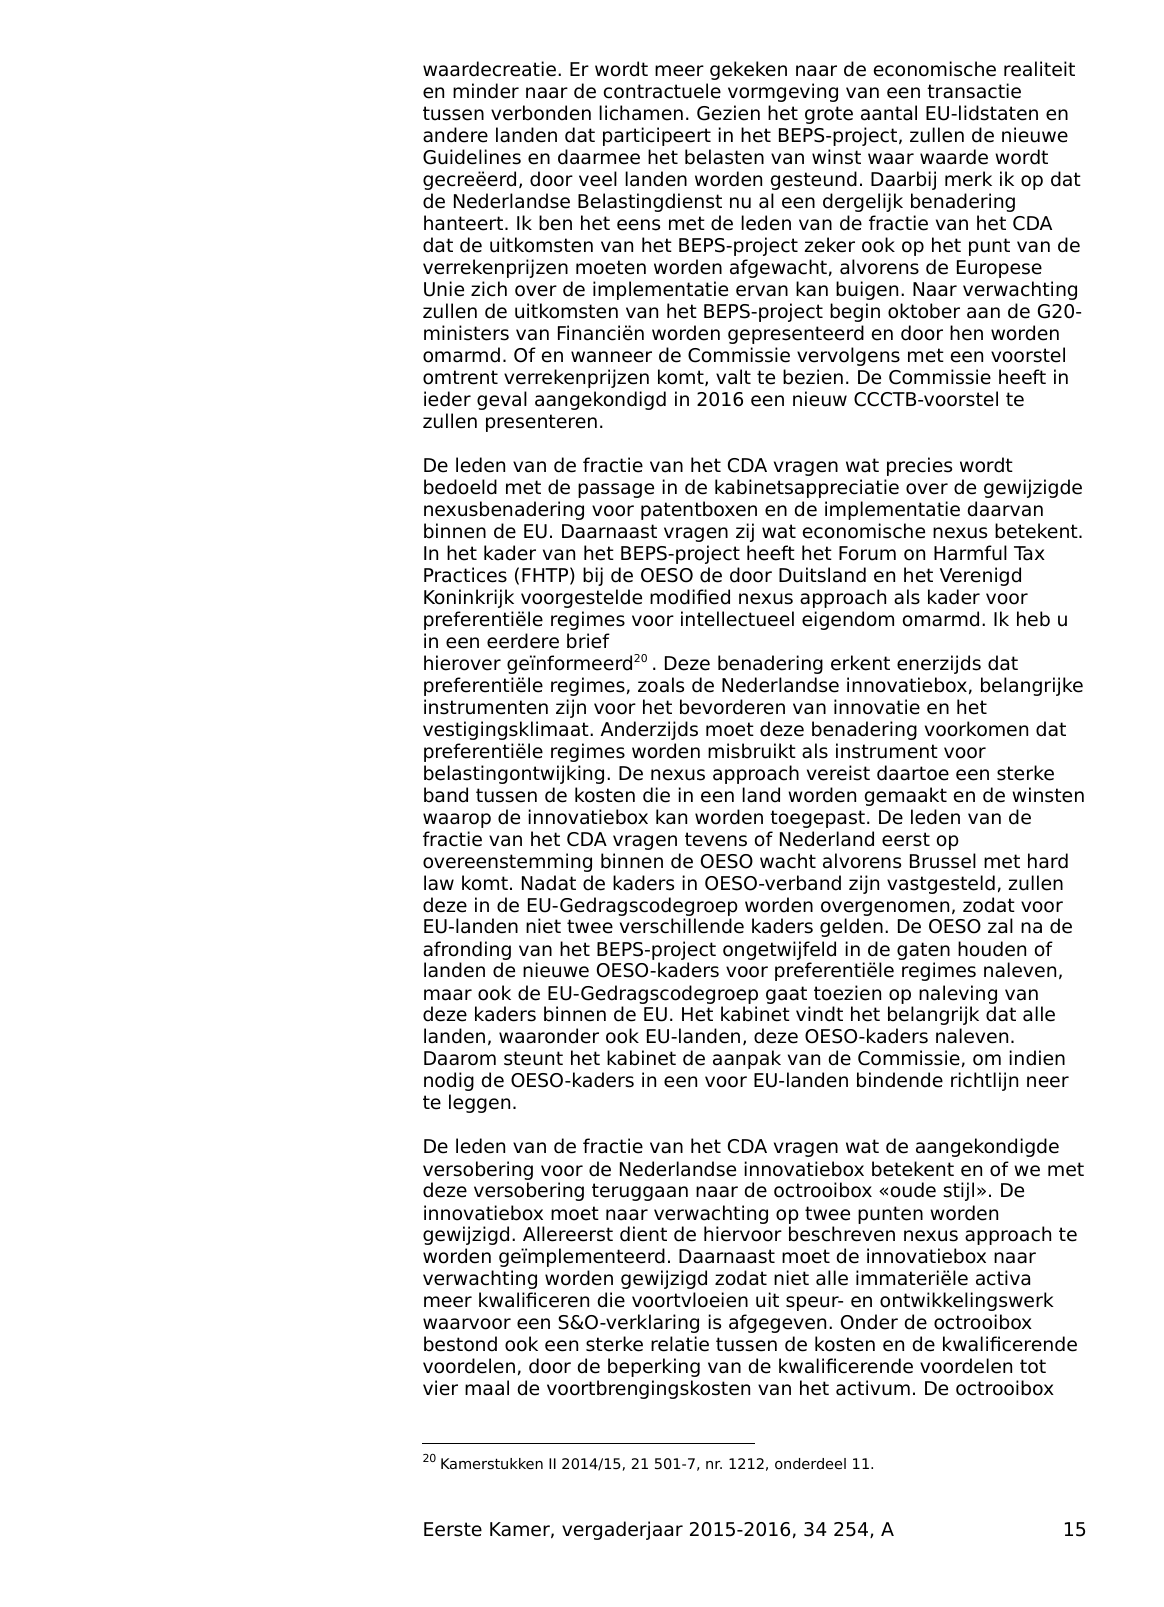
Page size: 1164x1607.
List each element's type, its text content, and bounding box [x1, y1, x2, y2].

text hierover geïnformeerd. Deze benadering erkent enerzijds dat preferentiële regimes, zoals de Nederlandse innovatiebox, belangrijke instrumenten zijn voor het bevorderen van innovatie en het vestigingsklimaat. Anderzijds moet deze benadering voorkomen dat preferentiële regimes worden misbruikt als instrument voor belastingontwijking. De nexus approach vereist daartoe een sterke band tussen de kosten die in een land worden gemaakt en de winsten waarop de innovatiebox kan worden toegepast. De leden van de fractie van het CDA vragen tevens of Nederland eerst op overeenstemming binnen de OESO wacht alvorens Brussel met hard law komt. Nadat de kaders in OESO-verband zijn vastgesteld, zullen deze in de EU-Gedragscodegroep worden overgenomen, zodat voor EU-landen niet twee verschillende kaders gelden. De OESO zal na de afronding van het BEPS-project ongetwijfeld in de gaten houden of landen de nieuwe OESO-kaders voor preferentiële regimes naleven, maar ook de EU-Gedragscodegroep gaat toezien op naleving van deze kaders binnen de EU. Het kabinet vindt het belangrijk dat alle landen, waaronder ook EU-landen, deze OESO-kaders naleven. Daarom steunt het kabinet de aanpak van de Commissie, om indien nodig de OESO-kaders in een voor EU-landen bindende richtlijn neer te leggen. [422, 653, 1087, 1114]
text waardecreatie. Er wordt meer gekeken naar de economische realiteit en minder naar de contractuele vormgeving van een transactie tussen verbonden lichamen. Gezien het grote aantal EU-lidstaten en andere landen dat participeert in het BEPS-project, zullen de nieuwe Guidelines en daarmee het belasten van winst waar waarde wordt gecreëerd, door veel landen worden gesteund. Daarbij merk ik op dat de Nederlandse Belastingdienst nu al een dergelijk benadering hanteert. Ik ben het eens met de leden van de fractie van het CDA dat de uitkomsten van het BEPS-project zeker ook op het punt van de verrekenprijzen moeten worden afgewacht, alvorens de Europese Unie zich over de implementatie ervan kan buigen. Naar verwachting zullen de uitkomsten van het BEPS-project begin oktober aan de G20-ministers van Financiën worden gepresenteerd en door hen worden omarmd. Of en wanneer de Commissie vervolgens met een voorstel omtrent verrekenprijzen komt, valt te bezien. De Commissie heeft in ieder geval aangekondigd in 2016 een nieuw CCCTB-voorstel te zullen presenteren. [422, 59, 1087, 433]
text Kamerstukken II 2014/15, 21 501-7, nr. 1212, onderdeel 11. [422, 1452, 1087, 1474]
text De leden van de fractie van het CDA vragen wat precies wordt bedoeld met de passage in de kabinetsappreciatie over de gewijzigde nexusbenadering voor patentboxen en de implementatie daarvan binnen de EU. Daarnaast vragen zij wat economische nexus betekent. In het kader van het BEPS-project heeft het Forum on Harmful Tax Practices (FHTP) bij de OESO de door Duitsland en het Verenigd Koninkrijk voorgestelde modified nexus approach als kader voor preferentiële regimes voor intellectueel eigendom omarmd. Ik heb u in een eerdere brief [422, 455, 1087, 653]
text De leden van de fractie van het CDA vragen wat de aangekondigde versobering voor de Nederlandse innovatiebox betekent en of we met deze versobering teruggaan naar de octrooibox «oude stijl». De innovatiebox moet naar verwachting op twee punten worden gewijzigd. Allereerst dient de hiervoor beschreven nexus approach te worden geïmplementeerd. Daarnaast moet de innovatiebox naar verwachting worden gewijzigd zodat niet alle immateriële activa meer kwalificeren die voortvloeien uit speur- en ontwikkelingswerk waarvoor een S&O-verklaring is afgegeven. Onder de octrooibox bestond ook een sterke relatie tussen de kosten en de kwalificerende voordelen, door de beperking van de kwalificerende voordelen tot vier maal de voortbrengingskosten van het activum. De octrooibox [422, 1136, 1087, 1400]
